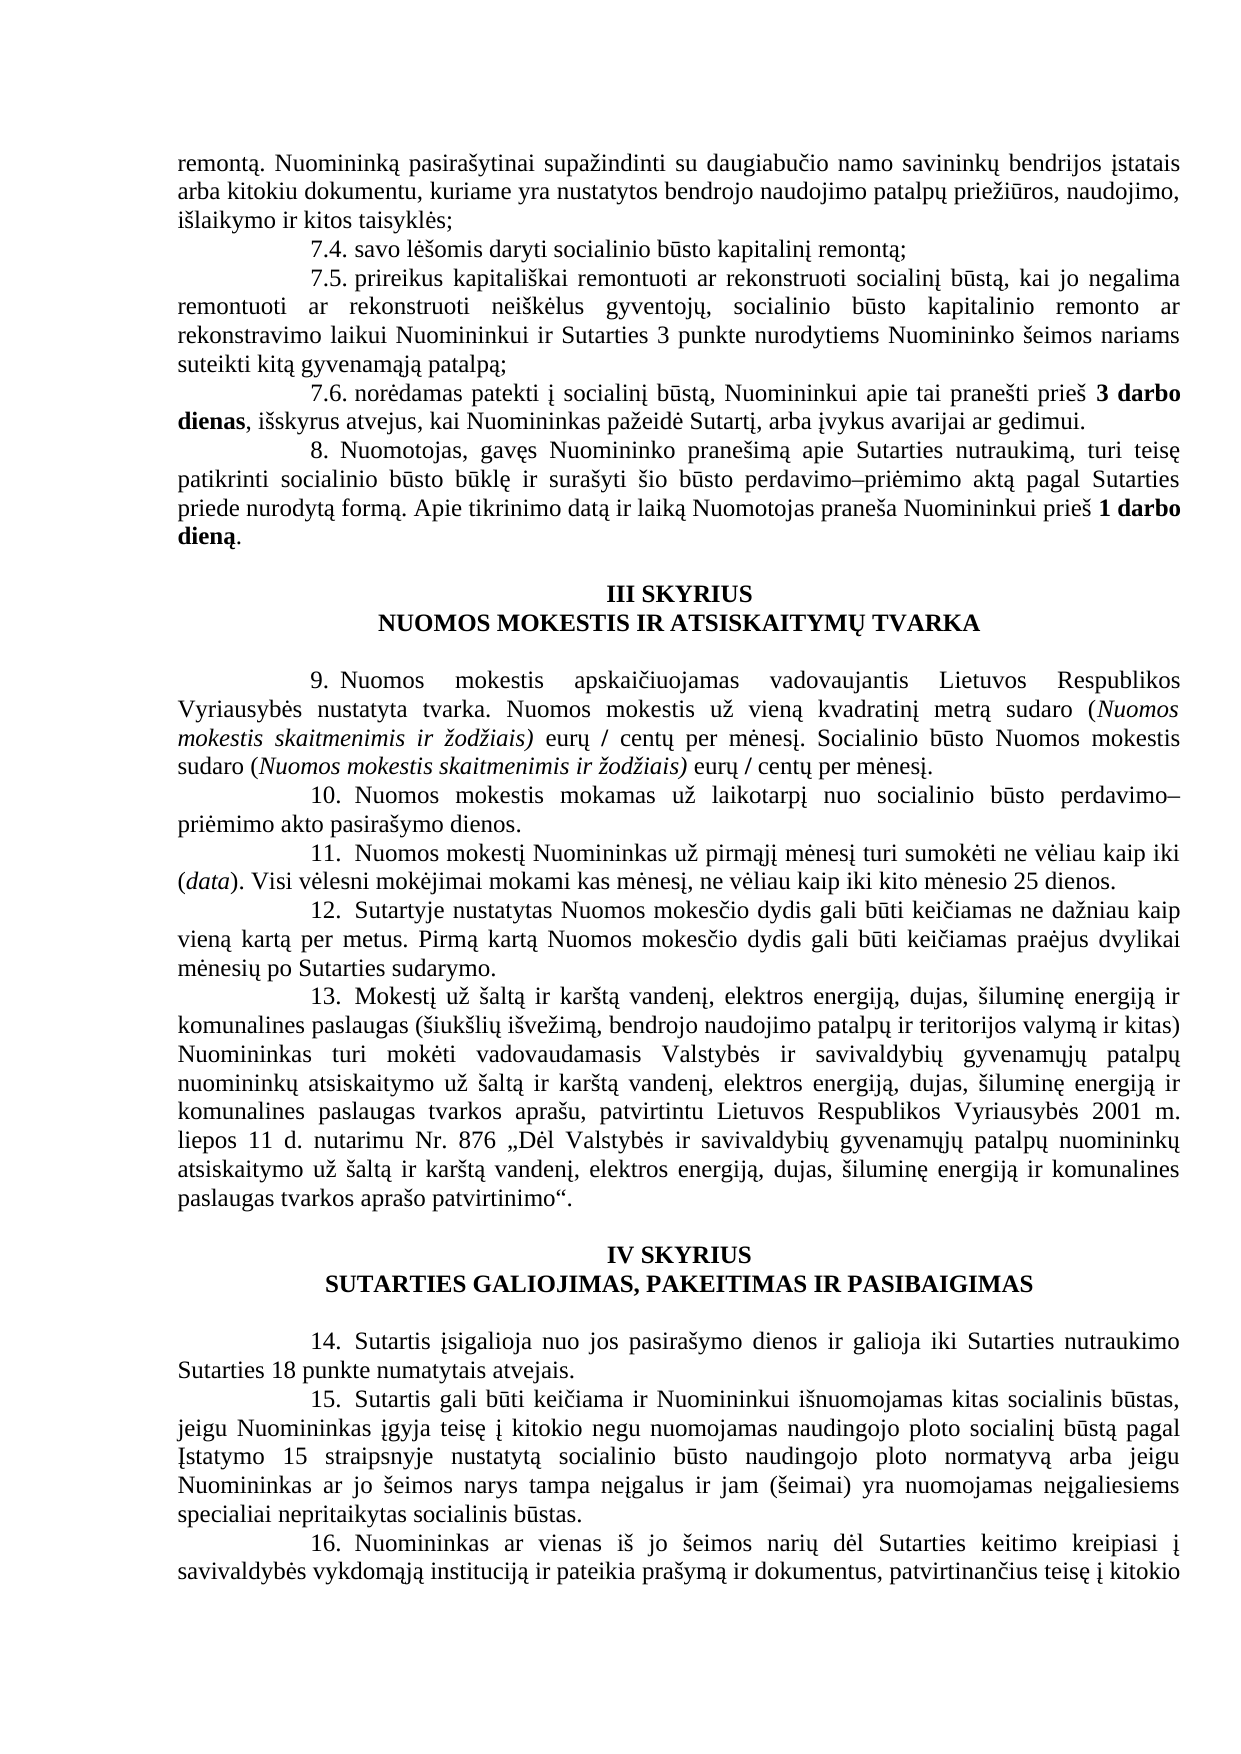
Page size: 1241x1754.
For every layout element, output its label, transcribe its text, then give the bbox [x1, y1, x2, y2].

text 9. Nuomos mokestis apskaičiuojamas vadovaujantis Lietuvos Respublikos Vyriausybės nustatyta tvarka. Nuomos mokestis už vieną kvadratinį metrą sudaro (Nuomos mokestis skaitmenimis ir žodžiais) eurų / centų per mėnesį. Socialinio būsto Nuomos mokestis sudaro (Nuomos mokestis skaitmenimis ir žodžiais) eurų / centų per mėnesį. [177, 665, 1181, 780]
text 8. Nuomotojas, gavęs Nuomininko pranešimą apie Sutarties nutraukimą, turi teisę patikrinti socialinio būsto būklę ir surašyti šio būsto perdavimo–priėmimo aktą pagal Sutarties priede nurodytą formą. Apie tikrinimo datą ir laiką Nuomotojas praneša Nuomininkui prieš 1 darbo dieną. [177, 435, 1181, 550]
text 12. Sutartyje nustatytas Nuomos mokesčio dydis gali būti keičiamas ne dažniau kaip vieną kartą per metus. Pirmą kartą Nuomos mokesčio dydis gali būti keičiamas praėjus dvylikai mėnesių po Sutarties sudarymo. [177, 895, 1181, 981]
text 7.6. norėdamas patekti į socialinį būstą, Nuomininkui apie tai pranešti prieš 3 darbo dienas, išskyrus atvejus, kai Nuomininkas pažeidė Sutartį, arba įvykus avarijai ar gedimui. [177, 378, 1181, 435]
text III SKYRIUS [177, 579, 1181, 608]
text 16. Nuomininkas ar vienas iš jo šeimos narių dėl Sutarties keitimo kreipiasi į savivaldybės vykdomąją instituciją ir pateikia prašymą ir dokumentus, patvirtinančius teisę į kitokio [177, 1528, 1181, 1585]
text 7.4. savo lėšomis daryti socialinio būsto kapitalinį remontą; [177, 234, 1181, 263]
text 7.5. prireikus kapitališkai remontuoti ar rekonstruoti socialinį būstą, kai jo negalima remontuoti ar rekonstruoti neiškėlus gyventojų, socialinio būsto kapitalinio remonto ar rekonstravimo laikui Nuomininkui ir Sutarties 3 punkte nurodytiems Nuomininko šeimos nariams suteikti kitą gyvenamąją patalpą; [177, 263, 1181, 378]
text 13. Mokestį už šaltą ir karštą vandenį, elektros energiją, dujas, šiluminę energiją ir komunalines paslaugas (šiukšlių išvežimą, bendrojo naudojimo patalpų ir teritorijos valymą ir kitas) Nuomininkas turi mokėti vadovaudamasis Valstybės ir savivaldybių gyvenamųjų patalpų nuomininkų atsiskaitymo už šaltą ir karštą vandenį, elektros energiją, dujas, šiluminę energiją ir komunalines paslaugas tvarkos aprašu, patvirtintu Lietuvos Respublikos Vyriausybės 2001 m. liepos 11 d. nutarimu Nr. 876 „Dėl Valstybės ir savivaldybių gyvenamųjų patalpų nuomininkų atsiskaitymo už šaltą ir karštą vandenį, elektros energiją, dujas, šiluminę energiją ir komunalines paslaugas tvarkos aprašo patvirtinimo“. [177, 981, 1181, 1211]
text 10. Nuomos mokestis mokamas už laikotarpį nuo socialinio būsto perdavimo–priėmimo akto pasirašymo dienos. [177, 780, 1181, 838]
text 15. Sutartis gali būti keičiama ir Nuomininkui išnuomojamas kitas socialinis būstas, jeigu Nuomininkas įgyja teisę į kitokio negu nuomojamas naudingojo ploto socialinį būstą pagal Įstatymo 15 straipsnyje nustatytą socialinio būsto naudingojo ploto normatyvą arba jeigu Nuomininkas ar jo šeimos narys tampa neįgalus ir jam (šeimai) yra nuomojamas neįgaliesiems specialiai nepritaikytas socialinis būstas. [177, 1384, 1181, 1528]
text remontą. Nuomininką pasirašytinai supažindinti su daugiabučio namo savininkų bendrijos įstatais arba kitokiu dokumentu, kuriame yra nustatytos bendrojo naudojimo patalpų priežiūros, naudojimo, išlaikymo ir kitos taisyklės; [177, 148, 1181, 234]
text SUTARTIES GALIOJIMAS, PAKEITIMAS IR PASIBAIGIMAS [177, 1269, 1181, 1298]
text IV SKYRIUS [177, 1240, 1181, 1269]
text 11. Nuomos mokestį Nuomininkas už pirmąjį mėnesį turi sumokėti ne vėliau kaip iki (data). Visi vėlesni mokėjimai mokami kas mėnesį, ne vėliau kaip iki kito mėnesio 25 dienos. [177, 838, 1181, 895]
text 14. Sutartis įsigalioja nuo jos pasirašymo dienos ir galioja iki Sutarties nutraukimo Sutarties 18 punkte numatytais atvejais. [177, 1326, 1181, 1384]
text NUOMOS MOKESTIS IR ATSISKAITYMŲ TVARKA [177, 608, 1181, 636]
